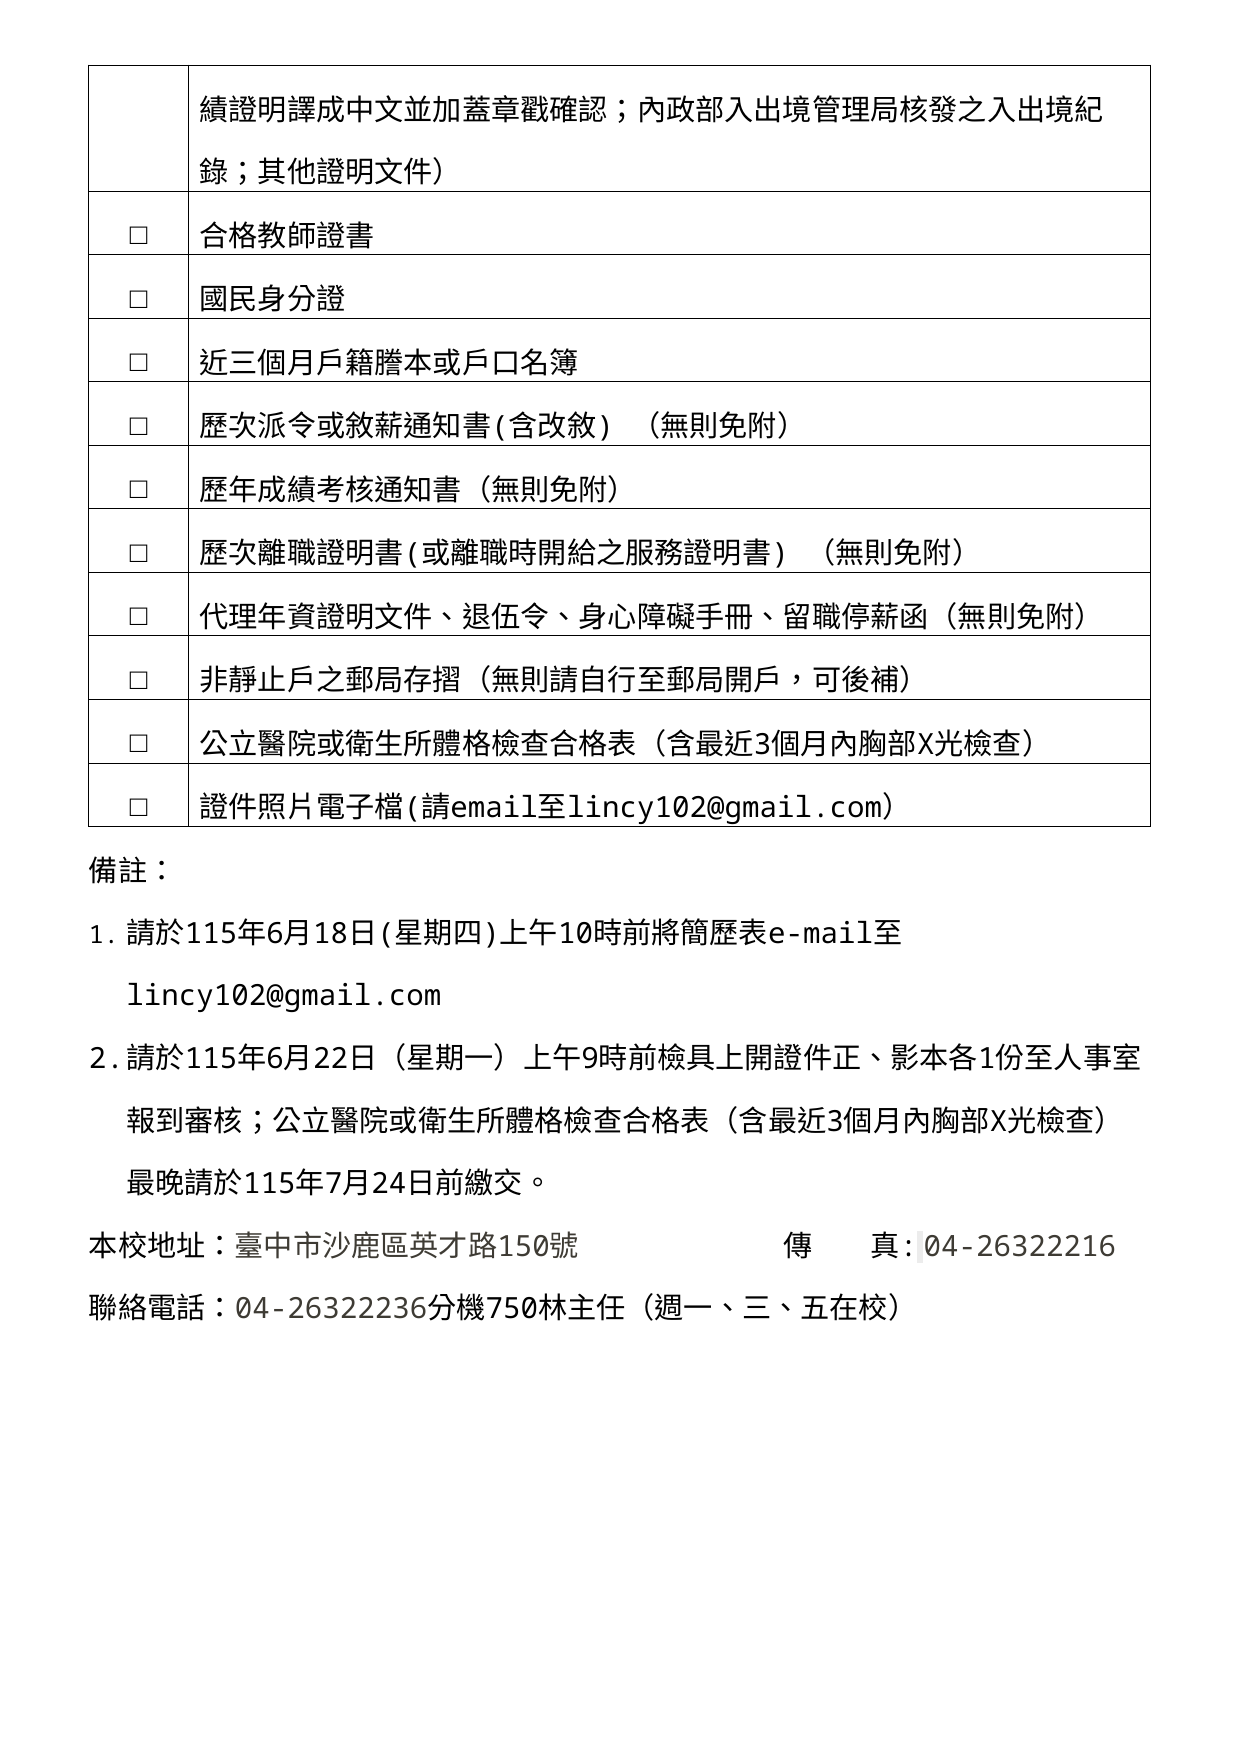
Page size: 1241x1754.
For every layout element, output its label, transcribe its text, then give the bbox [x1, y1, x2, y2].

table_cell □ [89, 382, 188, 445]
text 備註： [89, 827, 1152, 889]
table_cell [89, 66, 188, 191]
list 請於115年6月18日(星期四)上午10時前將簡歷表e-mail至lincy102@gmail.com [89, 889, 1152, 1014]
table_cell □ [89, 509, 188, 572]
table_cell 非靜止戶之郵局存摺（無則請自行至郵局開戶，可後補） [189, 636, 1150, 699]
table_cell 代理年資證明文件、退伍令、身心障礙手冊、留職停薪函（無則免附） [189, 573, 1150, 635]
list 請於115年6月22日（星期一）上午9時前檢具上開證件正、影本各1份至人事室報到審核；公立醫院或衛生所體格檢查合格表（含最近3個月內胸部X光檢查）最晚請於115年7月24日前繳交。 [89, 1014, 1152, 1202]
table_cell 績證明譯成中文並加蓋章戳確認；內政部入出境管理局核發之入出境紀錄；其他證明文件） [189, 66, 1150, 191]
table_cell 國民身分證 [189, 255, 1150, 318]
table_cell 合格教師證書 [189, 192, 1150, 254]
table_cell □ [89, 255, 188, 318]
table_cell □ [89, 700, 188, 762]
table_cell □ [89, 319, 188, 381]
text 本校地址：臺中市沙鹿區英才路150號 傳 真: 04-26322216 [89, 1202, 1152, 1264]
table_cell 公立醫院或衛生所體格檢查合格表（含最近3個月內胸部X光檢查） [189, 700, 1150, 762]
table_cell 近三個月戶籍謄本或戶口名簿 [189, 319, 1150, 381]
table_cell □ [89, 636, 188, 699]
table_cell 歷次離職證明書(或離職時開給之服務證明書) （無則免附） [189, 509, 1150, 572]
table_cell 證件照片電子檔(請email至lincy102@gmail.com） [189, 764, 1150, 826]
table_cell 歷次派令或敘薪通知書(含改敘) （無則免附） [189, 382, 1150, 445]
text 聯絡電話：04-26322236分機750林主任（週一、三、五在校） [89, 1264, 1152, 1327]
table_cell □ [89, 192, 188, 254]
table_cell □ [89, 573, 188, 635]
table_cell 歷年成績考核通知書（無則免附） [189, 446, 1150, 508]
table_cell □ [89, 764, 188, 826]
table_cell □ [89, 446, 188, 508]
